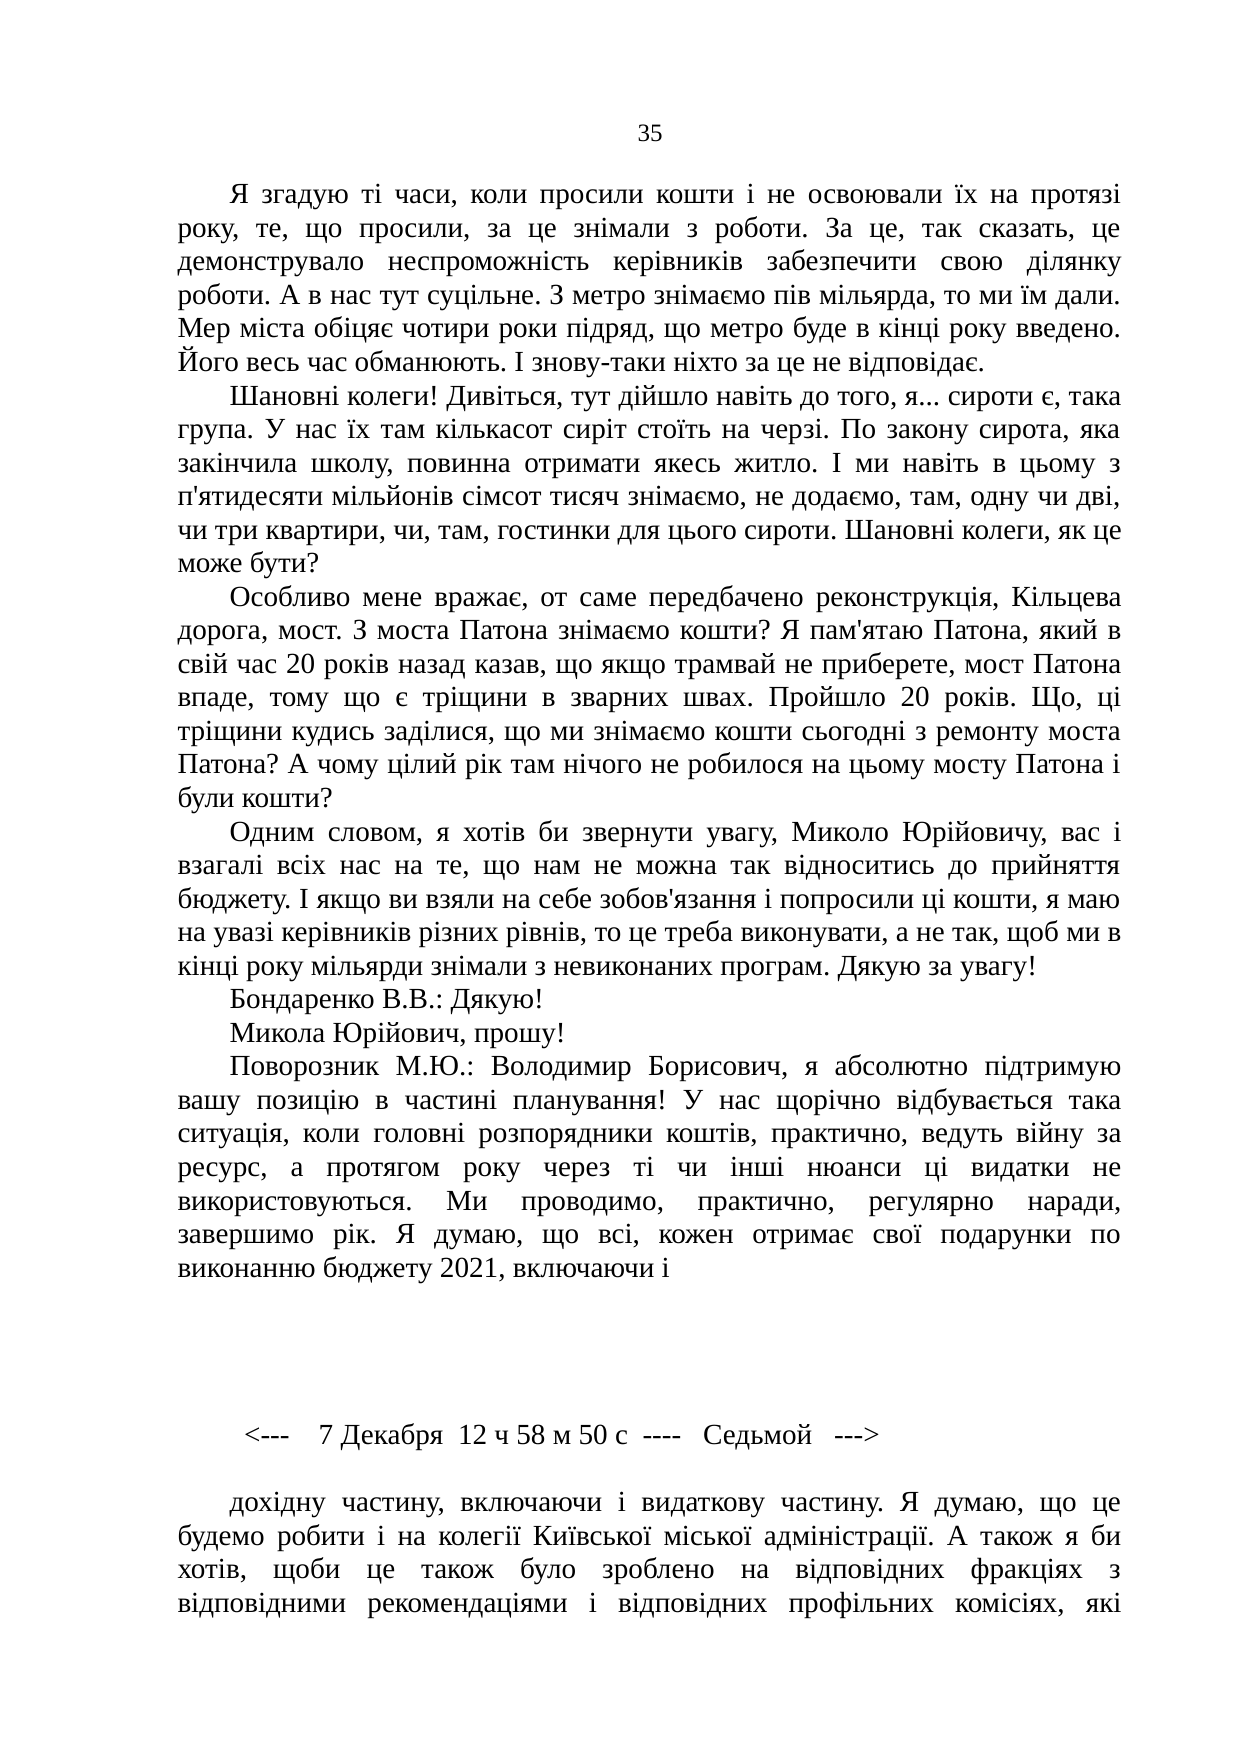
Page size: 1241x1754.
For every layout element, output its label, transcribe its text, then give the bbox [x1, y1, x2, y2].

text <--- 7 Декабря 12 ч 58 м 50 с ---- Седьмой ---> [177, 1417, 1122, 1451]
text Поворозник М.Ю.: Володимир Борисович, я абсолютно підтримую вашу позицію в частині планування! У нас щорічно відбувається така ситуація, коли головні розпорядники коштів, практично, ведуть війну за ресурс, а протягом року через ті чи інші нюанси ці видатки не використовуються. Ми проводимо, практично, регулярно наради, завершимо рік. Я думаю, що всі, кожен отримає свої подарунки по виконанню бюджету 2021, включаючи і [177, 1048, 1122, 1283]
text Я згадую ті часи, коли просили кошти і не освоювали їх на протязі року, те, що просили, за це знімали з роботи. За це, так сказать, це демонструвало неспроможність керівників забезпечити свою ділянку роботи. А в нас тут суцільне. З метро знімаємо пів мільярда, то ми їм дали. Мер міста обіцяє чотири роки підряд, що метро буде в кінці року введено. Його весь час обманюють. І знову-таки ніхто за це не відповідає. [177, 176, 1122, 378]
text Бондаренко В.В.: Дякую! [177, 981, 1122, 1015]
text дохідну частину, включаючи і видаткову частину. Я думаю, що це будемо робити і на колегії Київської міської адміністрації. А також я би хотів, щоби це також було зроблено на відповідних фракціях з відповідними рекомендаціями і відповідних профільних комісіях, які [177, 1484, 1122, 1619]
text Микола Юрійович, прошу! [177, 1015, 1122, 1048]
text Шановні колеги! Дивіться, тут дійшло навіть до того, я... сироти є, така група. У нас їх там кількасот сиріт стоїть на черзі. По закону сирота, яка закінчила школу, повинна отримати якесь житло. І ми навіть в цьому з п'ятидесяти мільйонів сімсот тисяч знімаємо, не додаємо, там, одну чи дві, чи три квартири, чи, там, гостинки для цього сироти. Шановні колеги, як це може бути? [177, 378, 1122, 579]
text Особливо мене вражає, от саме передбачено реконструкція, Кільцева дорога, мост. З моста Патона знімаємо кошти? Я пам'ятаю Патона, який в свій час 20 років назад казав, що якщо трамвай не приберете, мост Патона впаде, тому що є тріщини в зварних швах. Пройшло 20 років. Що, ці тріщини кудись заділися, що ми знімаємо кошти сьогодні з ремонту моста Патона? А чому цілий рік там нічого не робилося на цьому мосту Патона і були кошти? [177, 579, 1122, 814]
text Одним словом, я хотів би звернути увагу, Миколо Юрійовичу, вас і взагалі всіх нас на те, що нам не можна так відноситись до прийняття бюджету. І якщо ви взяли на себе зобов'язання і попросили ці кошти, я маю на увазі керівників різних рівнів, то це треба виконувати, а не так, щоб ми в кінці року мільярди знімали з невиконаних програм. Дякую за увагу! [177, 814, 1122, 981]
